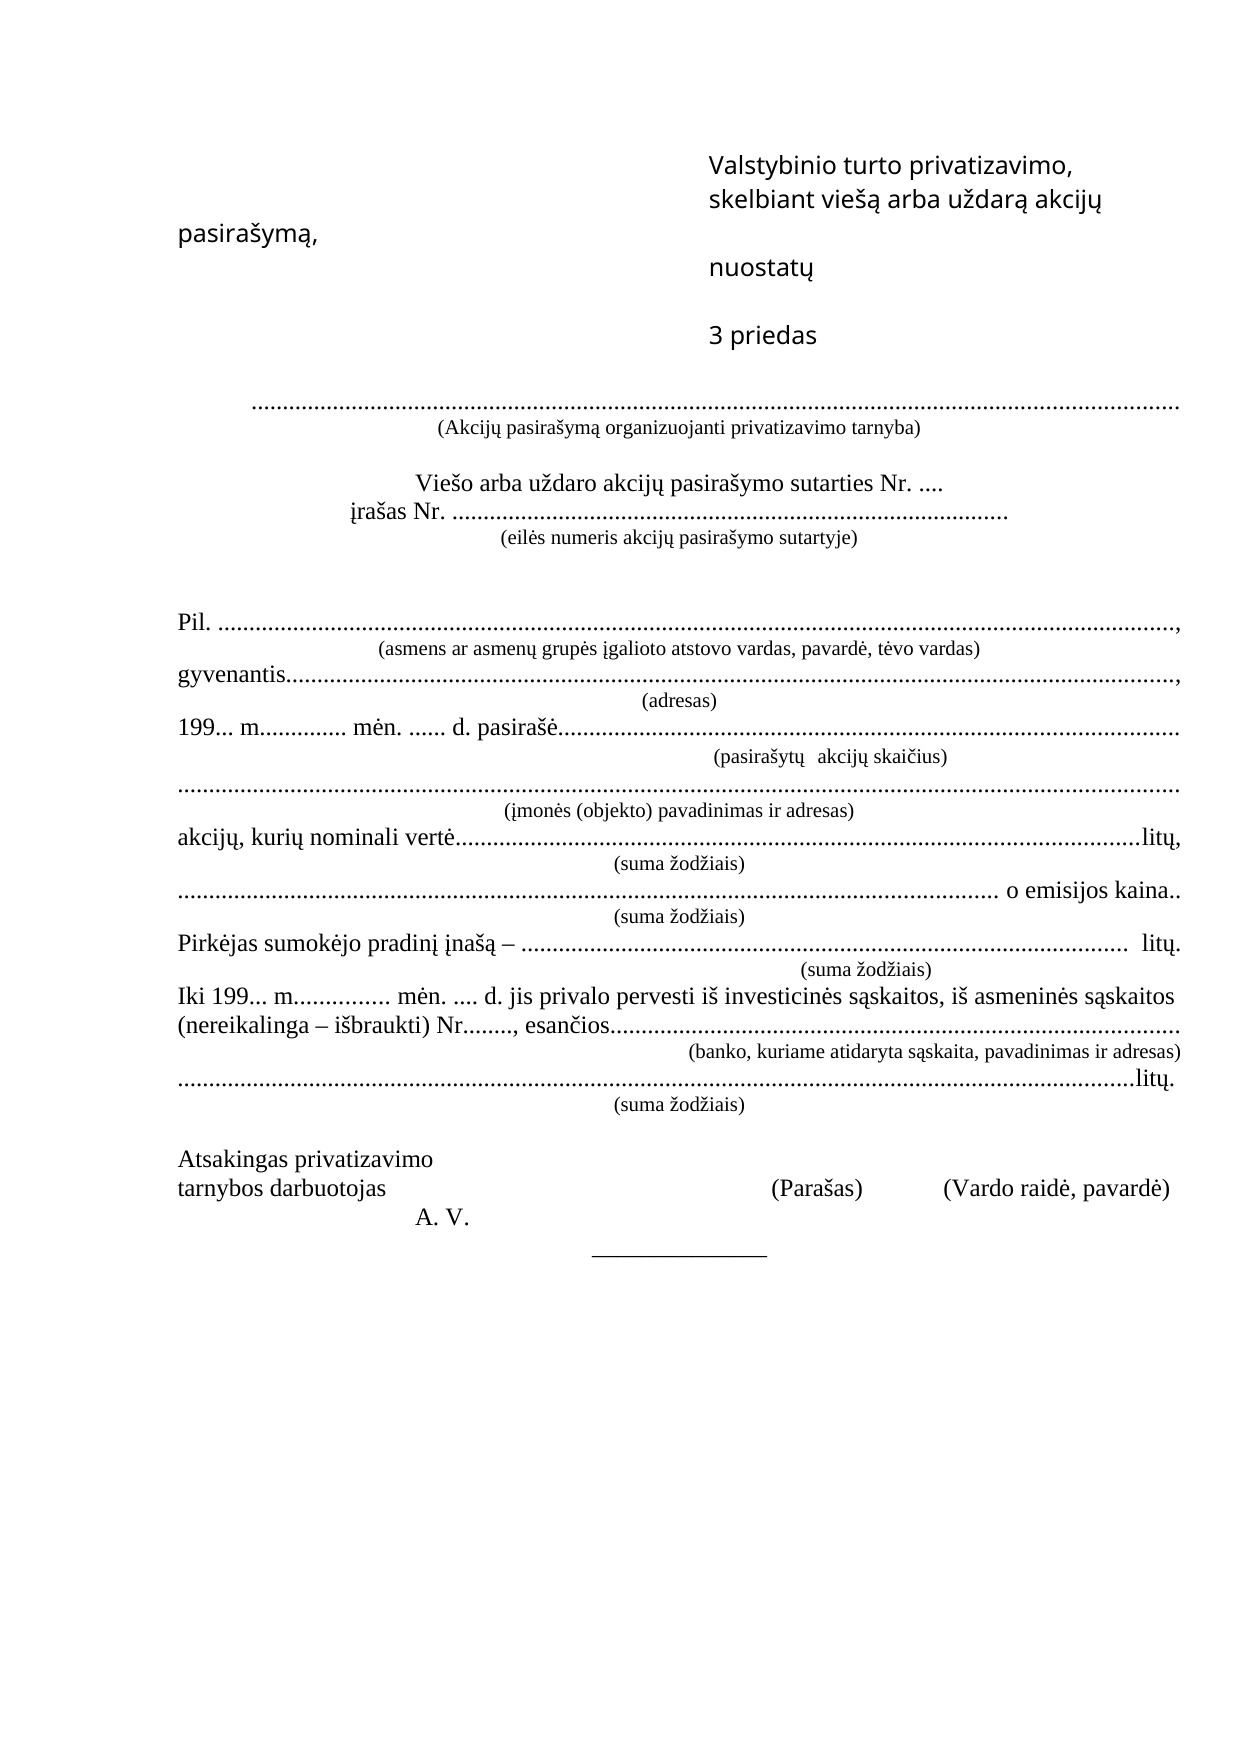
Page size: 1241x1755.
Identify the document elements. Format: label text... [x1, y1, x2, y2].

text (suma žodžiais) [177, 957, 1181, 981]
text akcijų, kurių nominali vertė litų, [177, 822, 1181, 851]
text 3 priedas [177, 318, 1181, 352]
text skelbiant viešą arba uždarą akcijų pasirašymą, [177, 182, 1181, 250]
text (asmens ar asmenų grupės įgalioto atstovo vardas, pavardė, tėvo vardas) [177, 635, 1181, 659]
text 199... m.............. mėn. ...... d. pasirašė [177, 712, 1181, 741]
text Pirkėjas sumokėjo pradinį įnašą – litų. [177, 928, 1181, 957]
text gyvenantis , [177, 659, 1181, 688]
text Iki 199... m mėn. .... d. jis privalo pervesti iš investicinės sąskaitos, iš asmeninės sąskaitos [177, 981, 1181, 1010]
text (suma žodžiais) [177, 851, 1181, 875]
text (Akcijų pasirašymą organizuojanti privatizavimo tarnyba) [177, 415, 1181, 439]
text (eilės numeris akcijų pasirašymo sutartyje) [177, 525, 1181, 549]
text (įmonės (objekto) pavadinimas ir adresas) [177, 798, 1181, 822]
text Pil. , [177, 607, 1181, 635]
text Viešo arba uždaro akcijų pasirašymo sutarties Nr. .... [177, 468, 1181, 496]
text tarnybos darbuotojas (Parašas) (Vardo raidė, pavardė) [177, 1173, 1181, 1202]
text ______________ [177, 1231, 1181, 1259]
text litų. [177, 1063, 1181, 1092]
text (suma žodžiais) [177, 1092, 1181, 1116]
text (nereikalinga – išbraukti) Nr........, esančios [177, 1010, 1181, 1039]
text o emisijos kaina.. [177, 875, 1181, 904]
text Valstybinio turto privatizavimo, [177, 148, 1181, 182]
text (pasirašytų akcijų skaičius) [177, 741, 1181, 769]
text A. V. [177, 1202, 1181, 1231]
text nuostatų [177, 250, 1181, 284]
text (suma žodžiais) [177, 904, 1181, 928]
text (adresas) [177, 688, 1181, 712]
text įrašas Nr. [177, 496, 1181, 525]
text (banko, kuriame atidaryta sąskaita, pavadinimas ir adresas) [177, 1039, 1181, 1063]
text Atsakingas privatizavimo [177, 1144, 1181, 1173]
